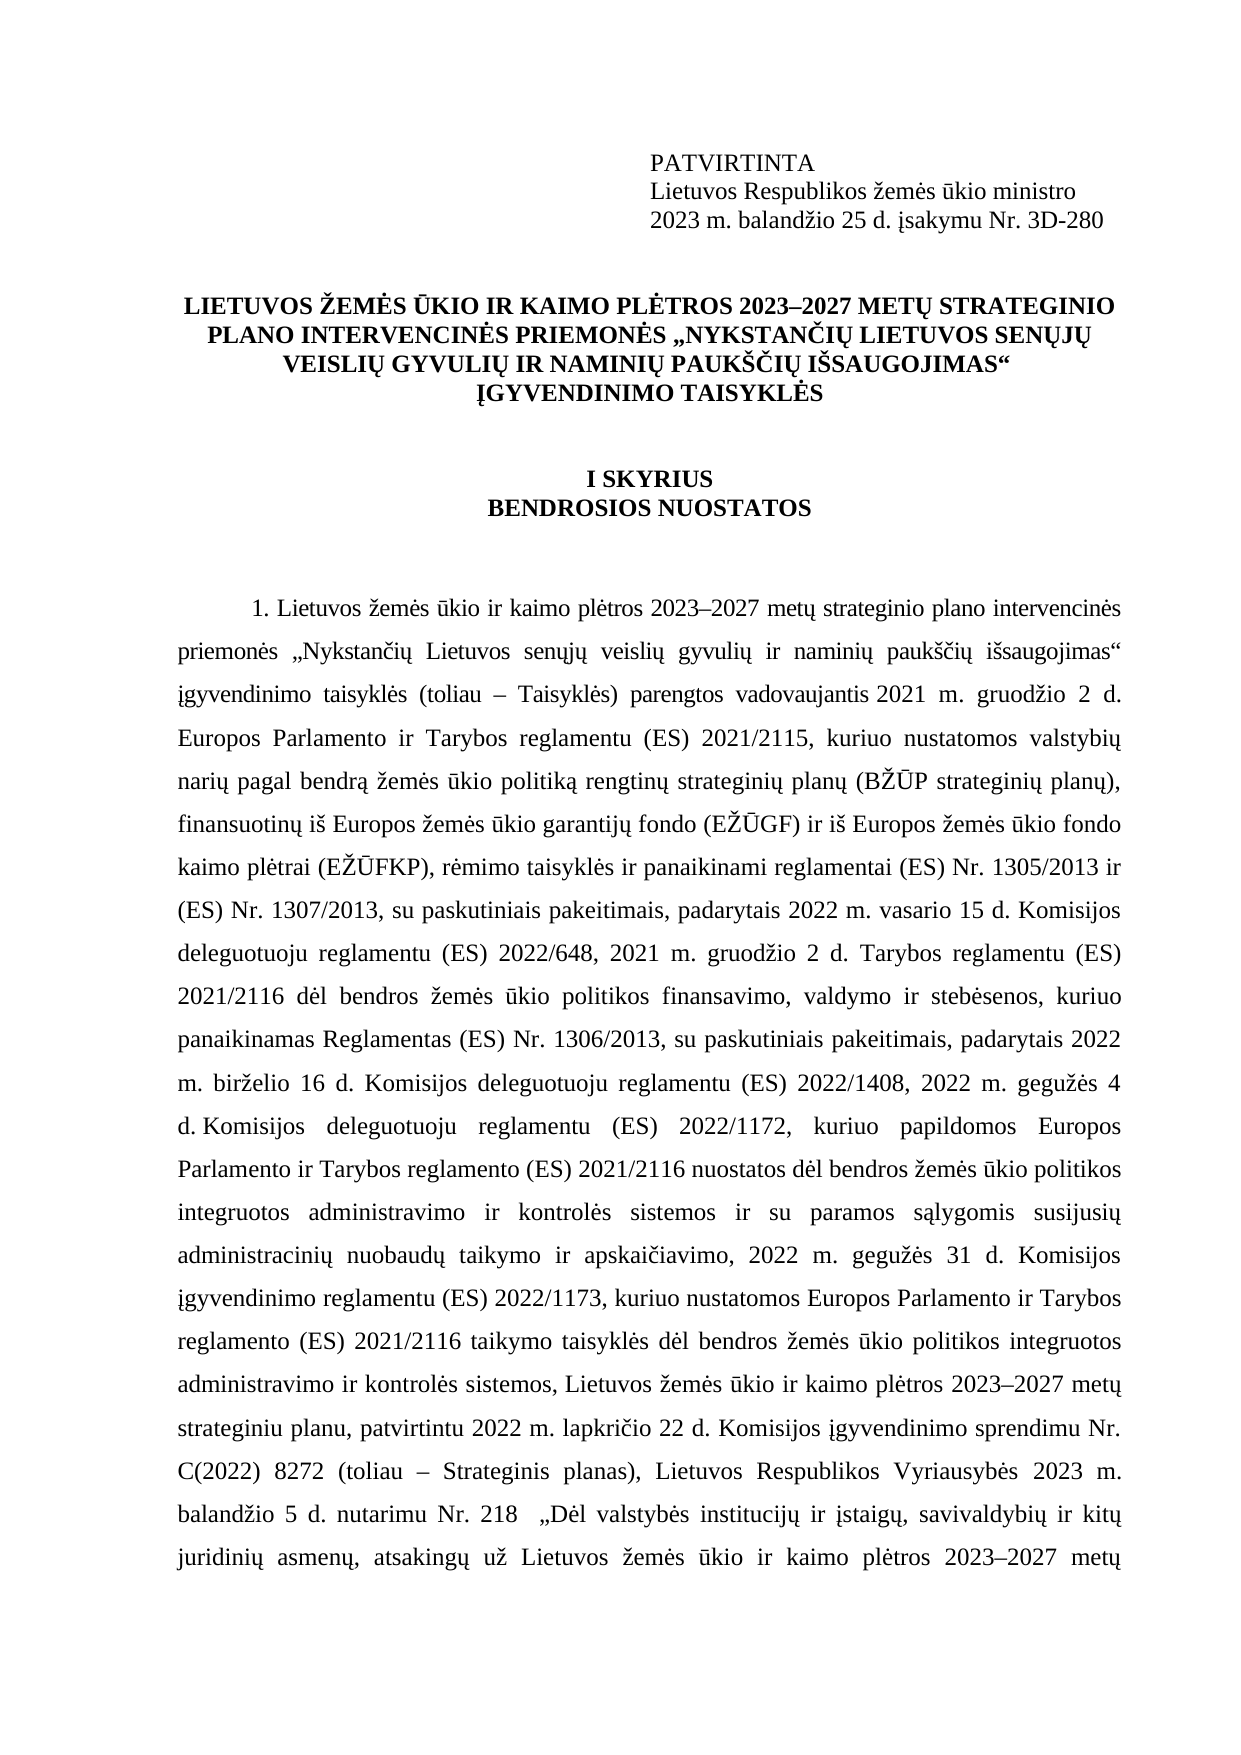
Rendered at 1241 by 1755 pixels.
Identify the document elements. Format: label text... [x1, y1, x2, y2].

text ĮGYVENDINIMO TAISYKLĖS [177, 378, 1122, 406]
text BENDROSIOS NUOSTATOS [177, 493, 1122, 521]
text I SKYRIUS [177, 464, 1122, 493]
text 2023 m. balandžio 25 d. įsakymu Nr. 3D-280 [650, 205, 1122, 234]
text 1. Lietuvos žemės ūkio ir kaimo plėtros 2023–2027 metų strateginio plano intervencinės priemonės „Nykstančių Lietuvos senųjų veislių gyvulių ir naminių paukščių išsaugojimas“ įgyvendinimo taisyklės (toliau – Taisyklės) parengtos vadovaujantis 2021 m. gruodžio 2 d. Europos Parlamento ir Tarybos reglamentu (ES) 2021/2115, kuriuo nustatomos valstybių narių pagal bendrą žemės ūkio politiką rengtinų strateginių planų (BŽŪP strateginių planų), finansuotinų iš Europos žemės ūkio garantijų fondo (EŽŪGF) ir iš Europos žemės ūkio fondo kaimo plėtrai (EŽŪFKP), rėmimo taisyklės ir panaikinami reglamentai (ES) Nr. 1305/2013 ir (ES) Nr. 1307/2013, su paskutiniais pakeitimais, padarytais 2022 m. vasario 15 d. Komisijos deleguotuoju reglamentu (ES) 2022/648, 2021 m. gruodžio 2 d. Tarybos reglamentu (ES) 2021/2116 dėl bendros žemės ūkio politikos finansavimo, valdymo ir stebėsenos, kuriuo panaikinamas Reglamentas (ES) Nr. 1306/2013, su paskutiniais pakeitimais, padarytais 2022 m. birželio 16 d. Komisijos deleguotuoju reglamentu (ES) 2022/1408, 2022 m. gegužės 4 d. Komisijos deleguotuoju reglamentu (ES) 2022/1172, kuriuo papildomos Europos Parlamento ir Tarybos reglamento (ES) 2021/2116 nuostatos dėl bendros žemės ūkio politikos integruotos administravimo ir kontrolės sistemos ir su paramos sąlygomis susijusių administracinių nuobaudų taikymo ir apskaičiavimo, 2022 m. gegužės 31 d. Komisijos įgyvendinimo reglamentu (ES) 2022/1173, kuriuo nustatomos Europos Parlamento ir Tarybos reglamento (ES) 2021/2116 taikymo taisyklės dėl bendros žemės ūkio politikos integruotos administravimo ir kontrolės sistemos, Lietuvos žemės ūkio ir kaimo plėtros 2023–2027 metų strateginiu planu, patvirtintu 2022 m. lapkričio 22 d. Komisijos įgyvendinimo sprendimu Nr. C(2022) 8272 (toliau – Strateginis planas), Lietuvos Respublikos Vyriausybės 2023 m. balandžio 5 d. nutarimu Nr. 218 „Dėl valstybės institucijų ir įstaigų, savivaldybių ir kitų juridinių asmenų, atsakingų už Lietuvos žemės ūkio ir kaimo plėtros 2023–2027 metų [177, 593, 1122, 1571]
text PATVIRTINTA [650, 148, 1122, 176]
text LIETUVOS ŽEMĖS ŪKIO IR KAIMO PLĖTROS 2023–2027 METŲ STRATEGINIO PLANO INTERVENCINĖS PRIEMONĖS „NYKSTANČIŲ LIETUVOS SENŲJŲ VEISLIŲ GYVULIŲ IR NAMINIŲ PAUKŠČIŲ IŠSAUGOJIMAS“ [177, 291, 1122, 378]
text Lietuvos Respublikos žemės ūkio ministro [650, 176, 1122, 205]
